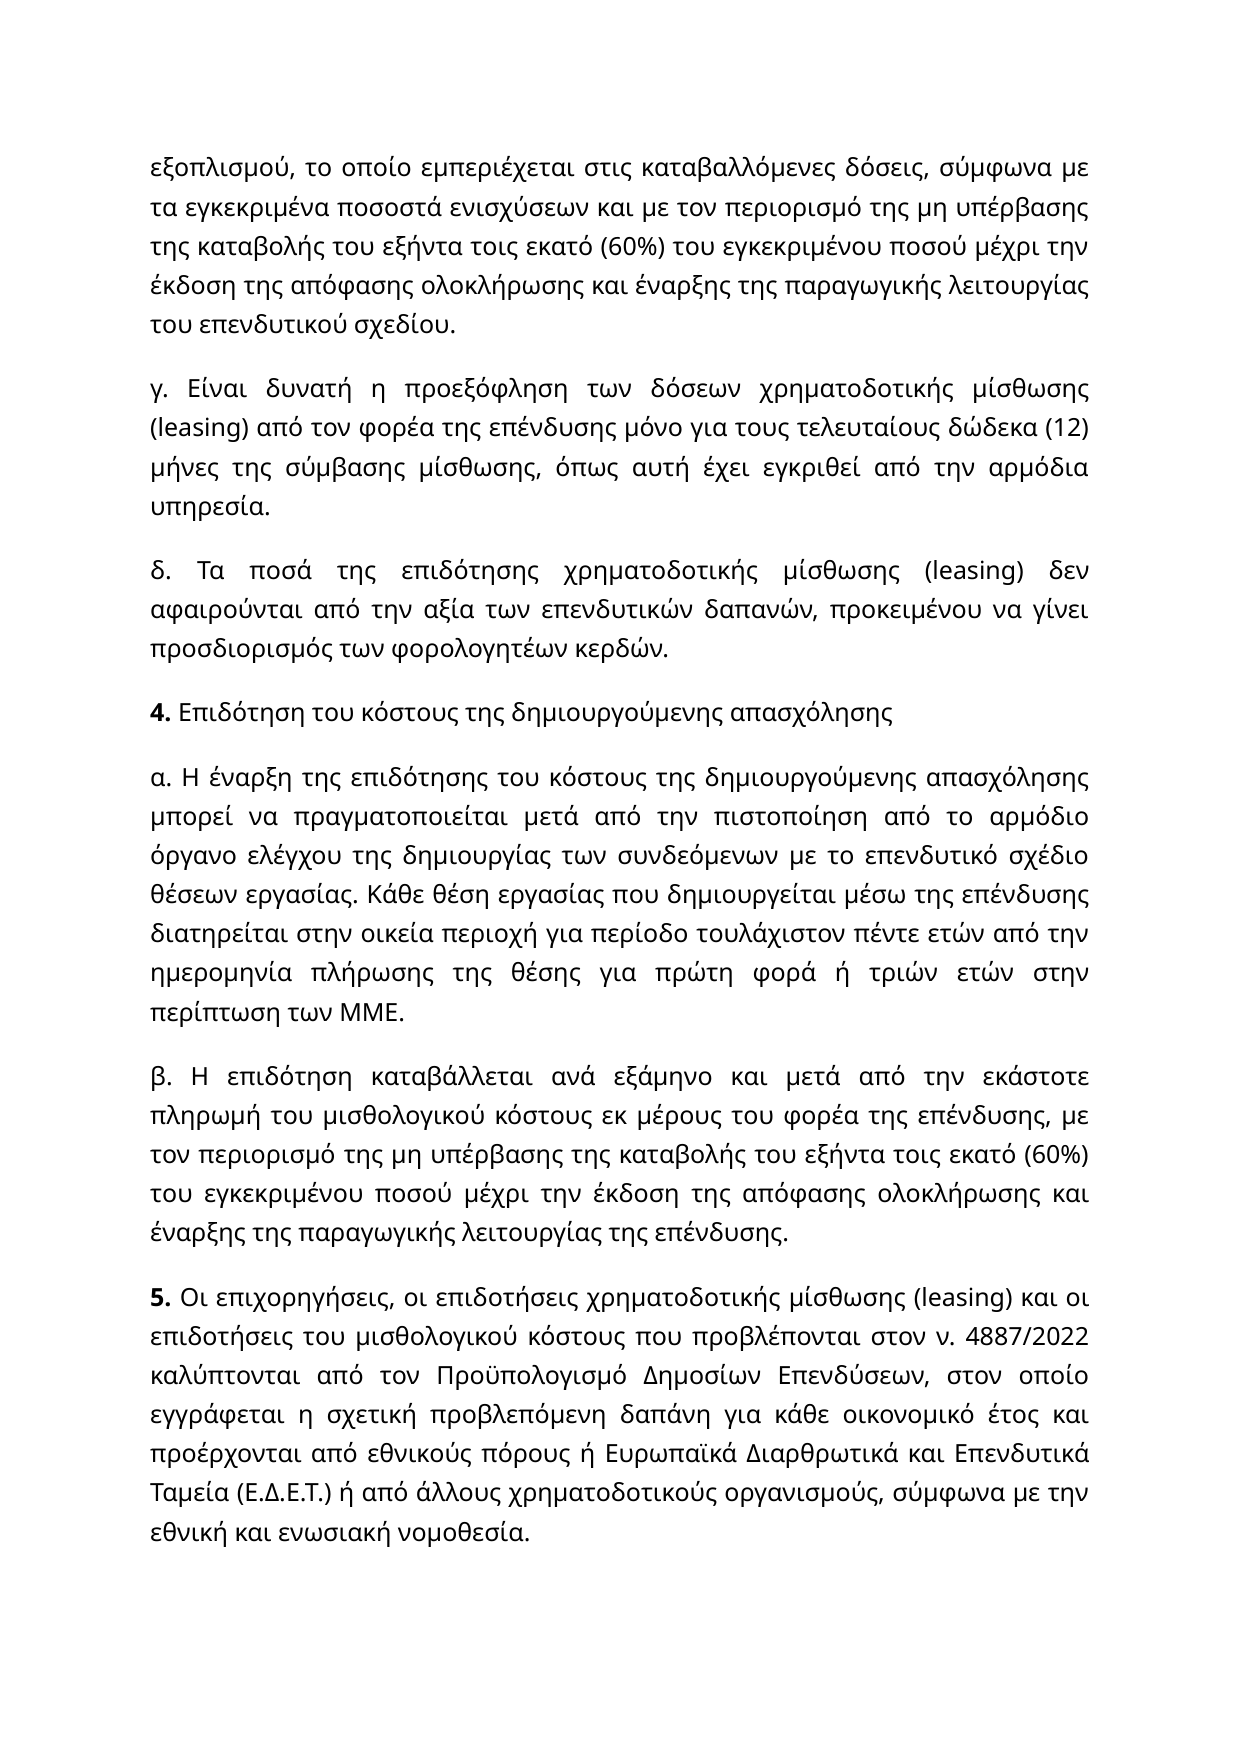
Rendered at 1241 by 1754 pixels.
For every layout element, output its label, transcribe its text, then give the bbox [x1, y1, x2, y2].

text β. Η επιδότηση καταβάλλεται ανά εξάμηνο και μετά από την εκάστοτε πληρωμή του μισθολογικού κόστους εκ μέρους του φορέα της επένδυσης, με τον περιορισμό της μη υπέρβασης της καταβολής του εξήντα τοις εκατό (60%) του εγκεκριμένου ποσού μέχρι την έκδοση της απόφασης ολοκλήρωσης και έναρξης της παραγωγικής λειτουργίας της επένδυσης. [150, 1058, 1090, 1249]
text γ. Είναι δυνατή η προεξόφληση των δόσεων χρηματοδοτικής μίσθωσης (leasing) από τον φορέα της επένδυσης μόνο για τους τελευταίους δώδεκα (12) μήνες της σύμβασης μίσθωσης, όπως αυτή έχει εγκριθεί από την αρμόδια υπηρεσία. [150, 371, 1090, 522]
text 5. Οι επιχορηγήσεις, οι επιδοτήσεις χρηματοδοτικής μίσθωσης (leasing) και οι επιδοτήσεις του μισθολογικού κόστους που προβλέπονται στον ν. 4887/2022 καλύπτονται από τον Προϋπολογισμό Δημοσίων Επενδύσεων, στον οποίο εγγράφεται η σχετική προβλεπόμενη δαπάνη για κάθε οικονομικό έτος και προέρχονται από εθνικούς πόρους ή Ευρωπαϊκά Διαρθρωτικά και Επενδυτικά Ταμεία (Ε.Δ.Ε.Τ.) ή από άλλους χρηματοδοτικούς οργανισμούς, σύμφωνα με την εθνική και ενωσιακή νομοθεσία. [150, 1279, 1090, 1548]
text δ. Τα ποσά της επιδότησης χρηματοδοτικής μίσθωσης (leasing) δεν αφαιρούνται από την αξία των επενδυτικών δαπανών, προκειμένου να γίνει προσδιορισμός των φορολογητέων κερδών. [150, 552, 1090, 665]
text εξοπλισμού, το οποίο εμπεριέχεται στις καταβαλλόμενες δόσεις, σύμφωνα με τα εγκεκριμένα ποσοστά ενισχύσεων και με τον περιορισμό της μη υπέρβασης της καταβολής του εξήντα τοις εκατό (60%) του εγκεκριμένου ποσού μέχρι την έκδοση της απόφασης ολοκλήρωσης και έναρξης της παραγωγικής λειτουργίας του επενδυτικού σχεδίου. [150, 150, 1090, 341]
text 4. Επιδότηση του κόστους της δημιουργούμενης απασχόλησης [150, 695, 1090, 729]
text α. Η έναρξη της επιδότησης του κόστους της δημιουργούμενης απασχόλησης μπορεί να πραγματοποιείται μετά από την πιστοποίηση από το αρμόδιο όργανο ελέγχου της δημιουργίας των συνδεόμενων με το επενδυτικό σχέδιο θέσεων εργασίας. Κάθε θέση εργασίας που δημιουργείται μέσω της επένδυσης διατηρείται στην οικεία περιοχή για περίοδο τουλάχιστον πέντε ετών από την ημερομηνία πλήρωσης της θέσης για πρώτη φορά ή τριών ετών στην περίπτωση των ΜΜΕ. [150, 759, 1090, 1028]
